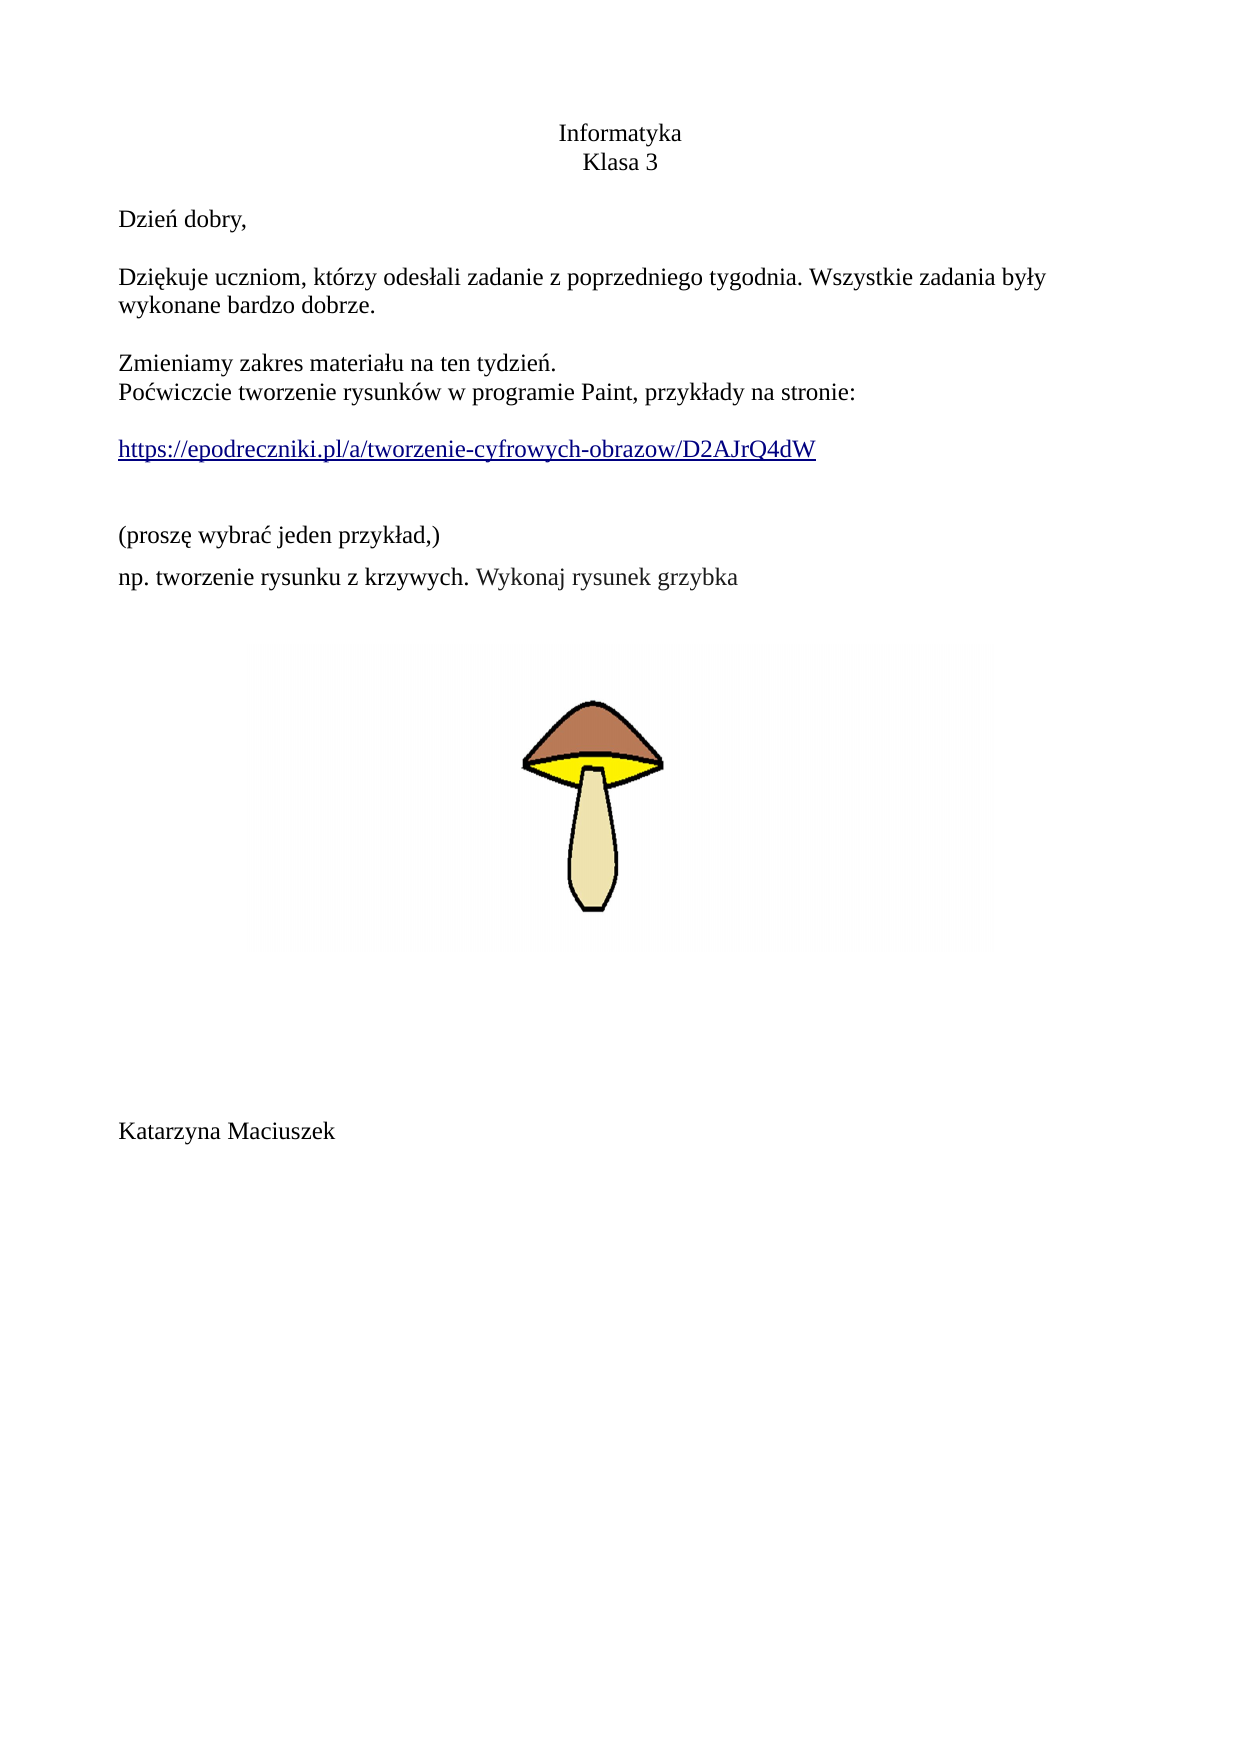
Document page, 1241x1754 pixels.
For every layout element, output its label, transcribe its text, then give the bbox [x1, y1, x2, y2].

text Informatyka [118, 118, 1122, 147]
text np. tworzenie rysunku z krzywych. Wykonaj rysunek grzybka [118, 562, 1122, 591]
text (proszę wybrać jeden przykład,) [118, 521, 1122, 549]
text Dzień dobry, [118, 204, 1122, 233]
text Zmieniamy zakres materiału na ten tydzień. [118, 348, 1122, 377]
text Katarzyna Maciuszek [118, 1116, 1122, 1145]
text Poćwiczcie tworzenie rysunków w programie Paint, przykłady na stronie: [118, 377, 1122, 406]
text Dziękuje uczniom, którzy odesłali zadanie z poprzedniego tygodnia. Wszystkie zadania były wykonane bardzo dobrze. [118, 262, 1122, 319]
text https://epodreczniki.pl/a/tworzenie-cyfrowych-obrazow/D2AJrQ4dW [118, 434, 1122, 463]
picture [246, 644, 994, 952]
text Klasa 3 [118, 147, 1122, 176]
